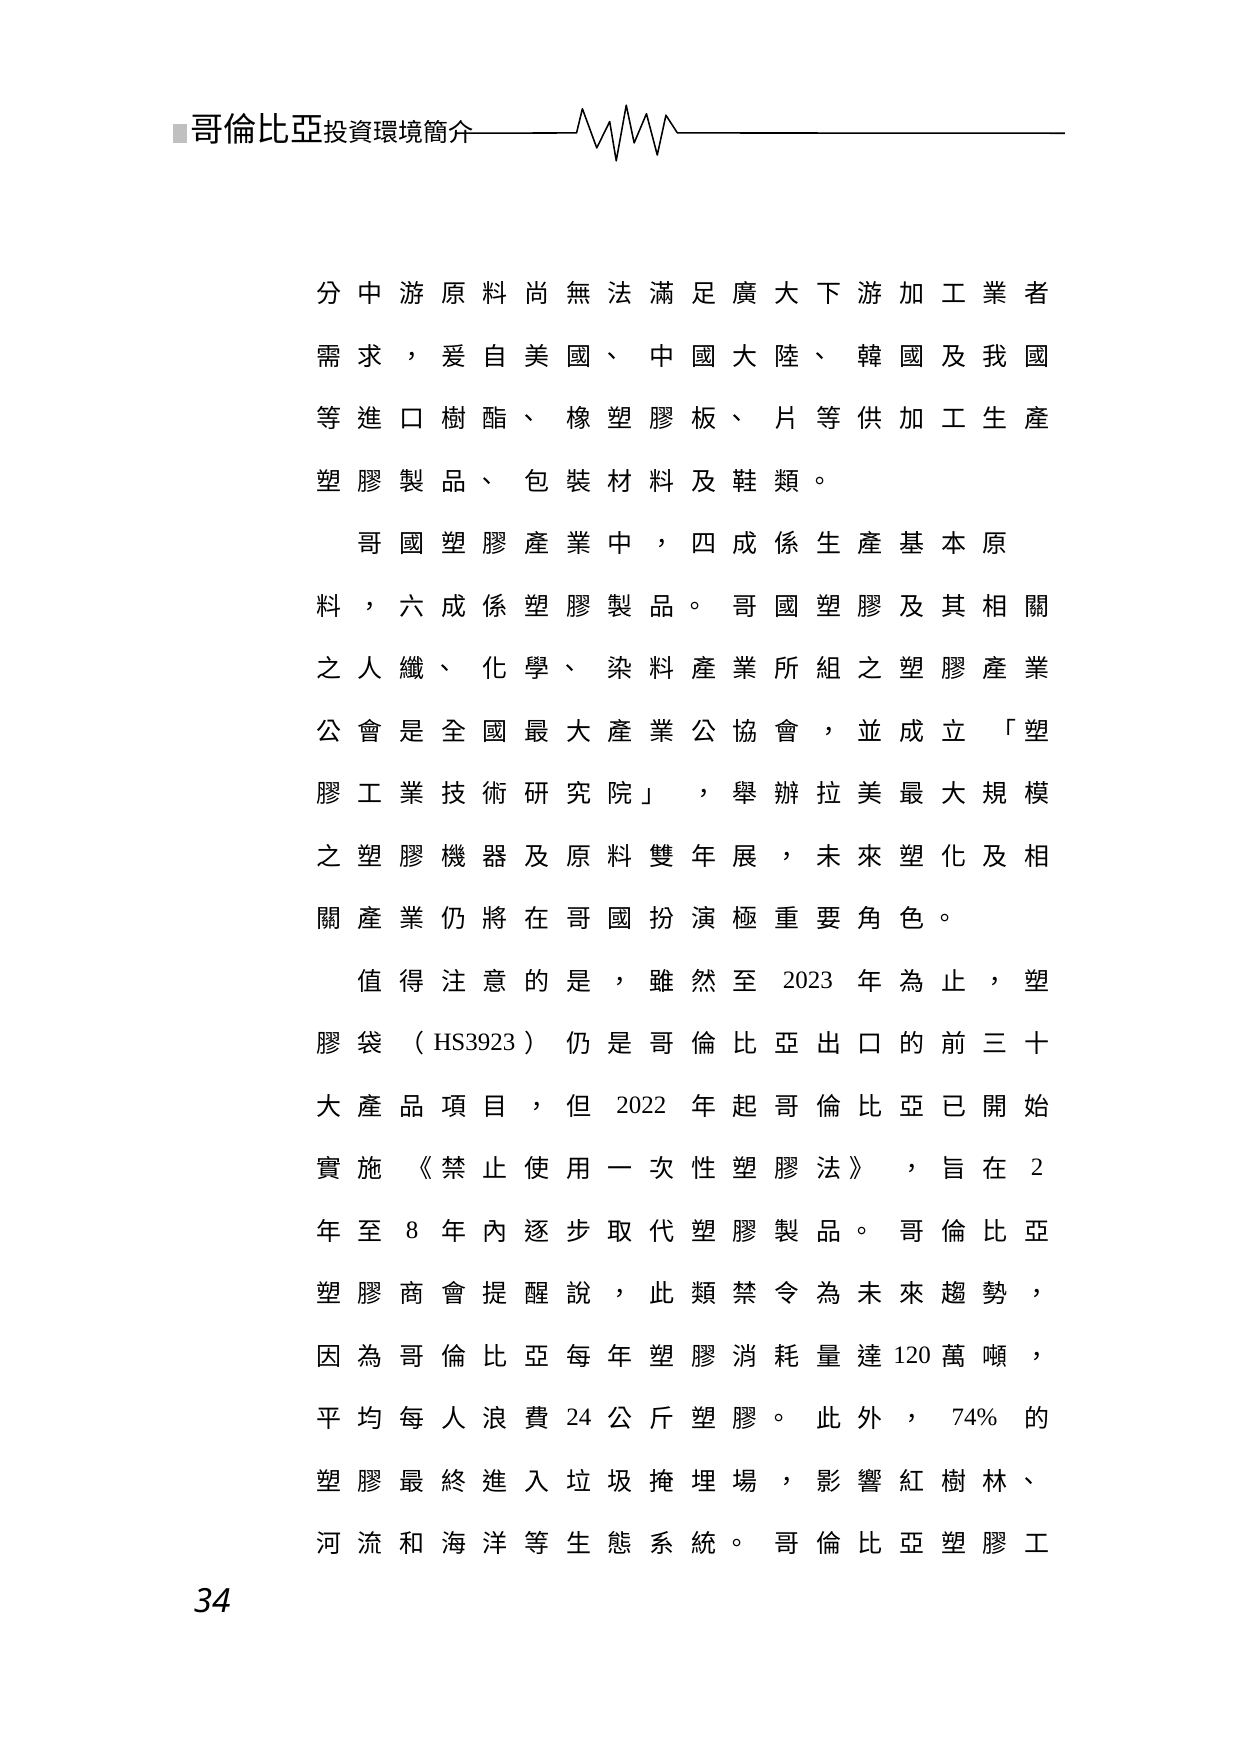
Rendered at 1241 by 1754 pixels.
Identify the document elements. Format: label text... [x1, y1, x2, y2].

text 分中游原料尚無法滿足廣大下游加工業者需求，爰自美國、中國大陸、韓國及我國等進口樹酯、橡塑膠板、片等供加工生產塑膠製品、包裝材料及鞋類。 [281, 250, 1058, 500]
text 值得注意的是，雖然至2023年為止，塑膠袋（HS3923）仍是哥倫比亞出口的前三十大產品項目，但2022年起哥倫比亞已開始實施《禁止使用一次性塑膠法》，旨在2年至8年內逐步取代塑膠製品。哥倫比亞塑膠商會提醒說，此類禁令為未來趨勢，因為哥倫比亞每年塑膠消耗量達120萬噸，平均每人浪費24公斤塑膠。此外，74%的塑膠最終進入垃圾掩埋場，影響紅樹林、河流和海洋等生態系統。哥倫比亞塑膠工 [281, 938, 1058, 1563]
text 哥國塑膠產業中，四成係生產基本原料，六成係塑膠製品。哥國塑膠及其相關之人纖、化學、染料產業所組之塑膠產業公會是全國最大產業公協會，並成立「塑膠工業技術研究院」，舉辦拉美最大規模之塑膠機器及原料雙年展，未來塑化及相關產業仍將在哥國扮演極重要角色。 [281, 500, 1058, 938]
